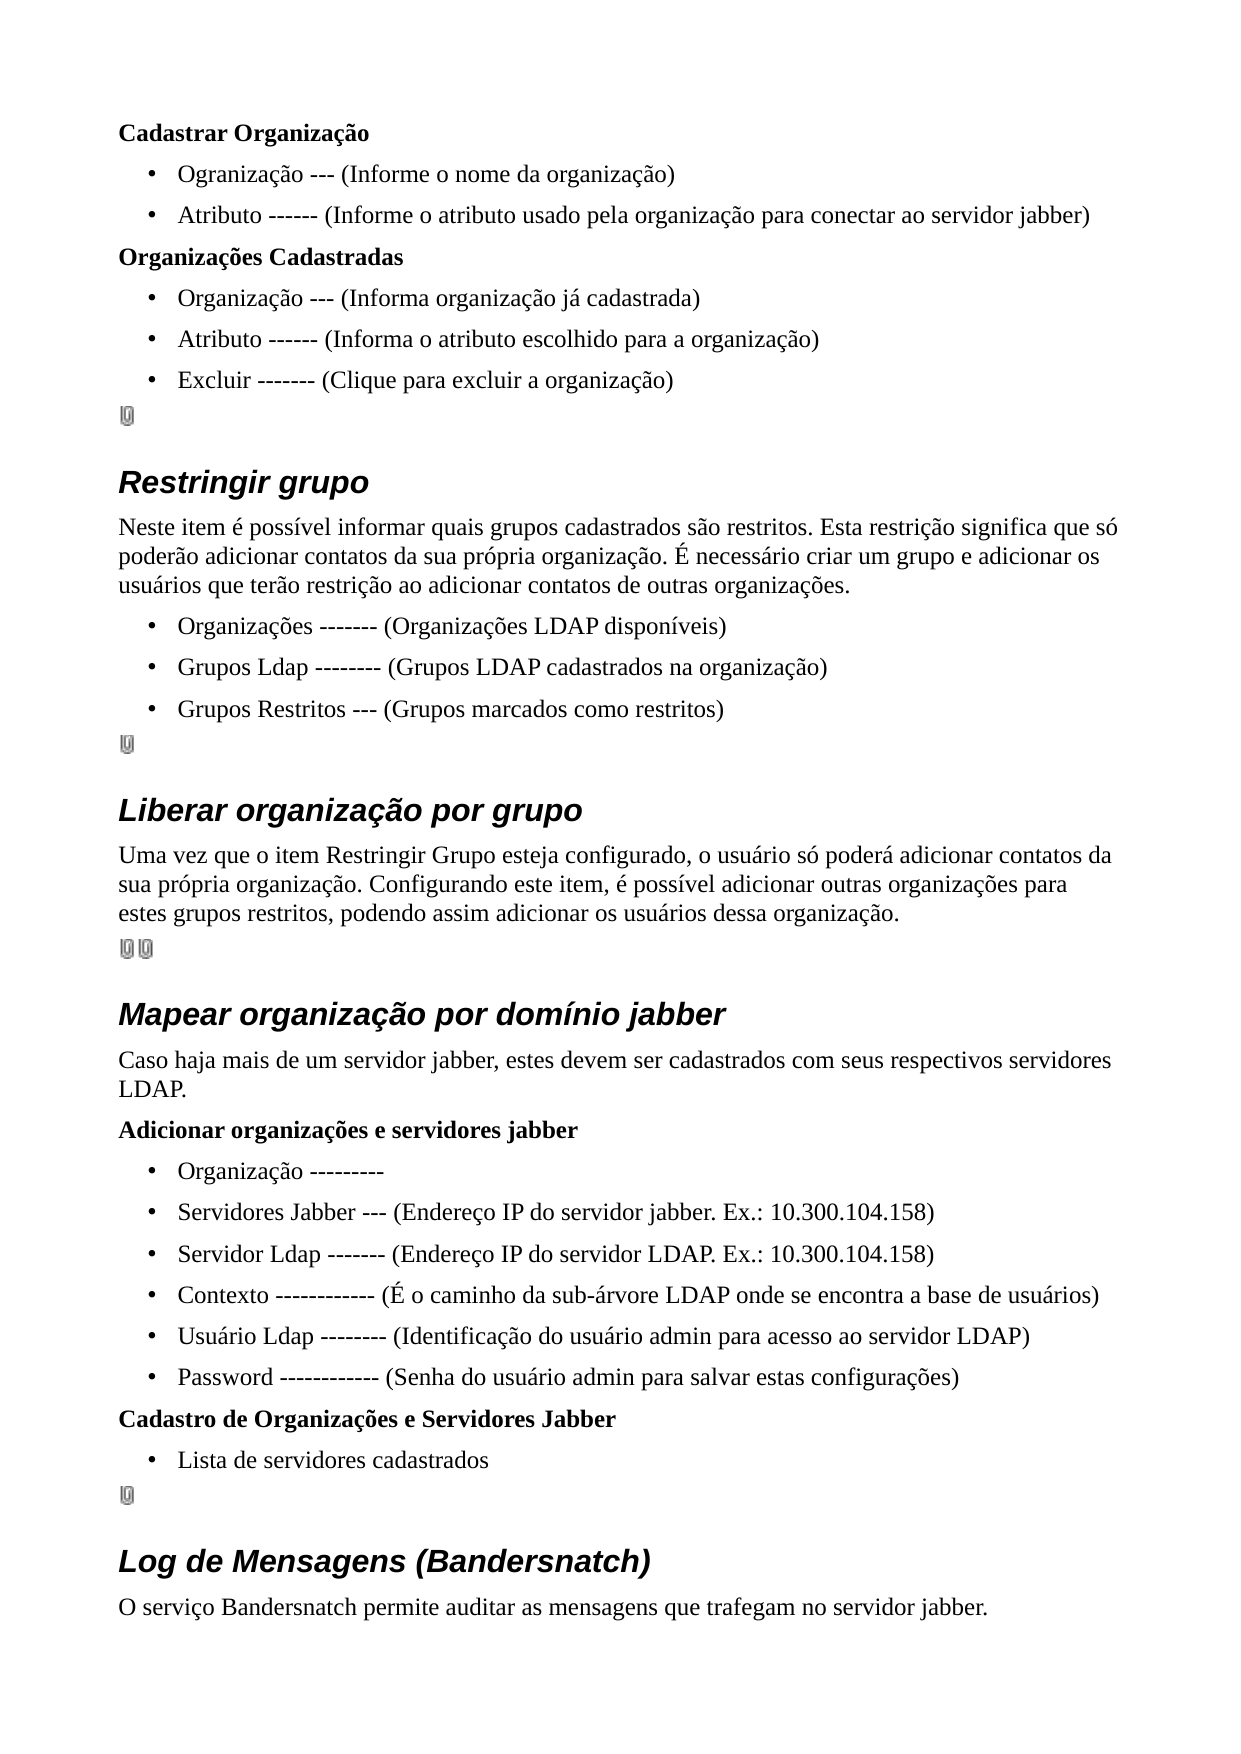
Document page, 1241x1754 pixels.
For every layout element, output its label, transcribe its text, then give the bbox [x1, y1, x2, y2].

text Adicionar organizações e servidores jabber [118, 1115, 1122, 1144]
list Grupos Restritos --- (Grupos marcados como restritos) [148, 694, 1122, 722]
text Organizações Cadastradas [118, 242, 1122, 271]
list Organizações ------- (Organizações LDAP disponíveis) [148, 611, 1122, 640]
text Uma vez que o item Restringir Grupo esteja configurado, o usuário só poderá adicionar contatos da sua própria organização. Configurando este item, é possível adicionar outras organizações para estes grupos restritos, podendo assim adicionar os usuários dessa organização. [118, 841, 1122, 927]
list Atributo ------ (Informa o atributo escolhido para a organização) [148, 324, 1122, 353]
list Servidor Ldap ------- (Endereço IP do servidor LDAP. Ex.: 10.300.104.158) [148, 1239, 1122, 1267]
list Organização --- (Informa organização já cadastrada) [148, 283, 1122, 312]
text Neste item é possível informar quais grupos cadastrados são restritos. Esta restrição significa que só poderão adicionar contatos da sua própria organização. É necessário criar um grupo e adicionar os usuários que terão restrição ao adicionar contatos de outras organizações. [118, 512, 1122, 599]
text O serviço Bandersnatch permite auditar as mensagens que trafegam no servidor jabber. [118, 1592, 1122, 1621]
text Cadastro de Organizações e Servidores Jabber [118, 1404, 1122, 1432]
subtitle Log de Mensagens (Bandersnatch) [118, 1542, 1122, 1579]
subtitle Restringir grupo [118, 463, 1122, 500]
list Contexto ------------ (É o caminho da sub-árvore LDAP onde se encontra a base de usuários) [148, 1280, 1122, 1309]
text Caso haja mais de um servidor jabber, estes devem ser cadastrados com seus respectivos servidores LDAP. [118, 1045, 1122, 1102]
list Organização --------- [148, 1156, 1122, 1185]
list Ogranização --- (Informe o nome da organização) [148, 159, 1122, 188]
list Grupos Ldap -------- (Grupos LDAP cadastrados na organização) [148, 652, 1122, 681]
list Lista de servidores cadastrados [148, 1445, 1122, 1474]
list Atributo ------ (Informe o atributo usado pela organização para conectar ao servidor jabber) [148, 201, 1122, 229]
subtitle Mapear organização por domínio jabber [118, 996, 1122, 1032]
text Cadastrar Organização [118, 118, 1122, 147]
list Password ------------ (Senha do usuário admin para salvar estas configurações) [148, 1362, 1122, 1391]
list Usuário Ldap -------- (Identificação do usuário admin para acesso ao servidor LDAP) [148, 1321, 1122, 1350]
list Servidores Jabber --- (Endereço IP do servidor jabber. Ex.: 10.300.104.158) [148, 1197, 1122, 1226]
list Excluir ------- (Clique para excluir a organização) [148, 366, 1122, 394]
subtitle Liberar organização por grupo [118, 791, 1122, 828]
